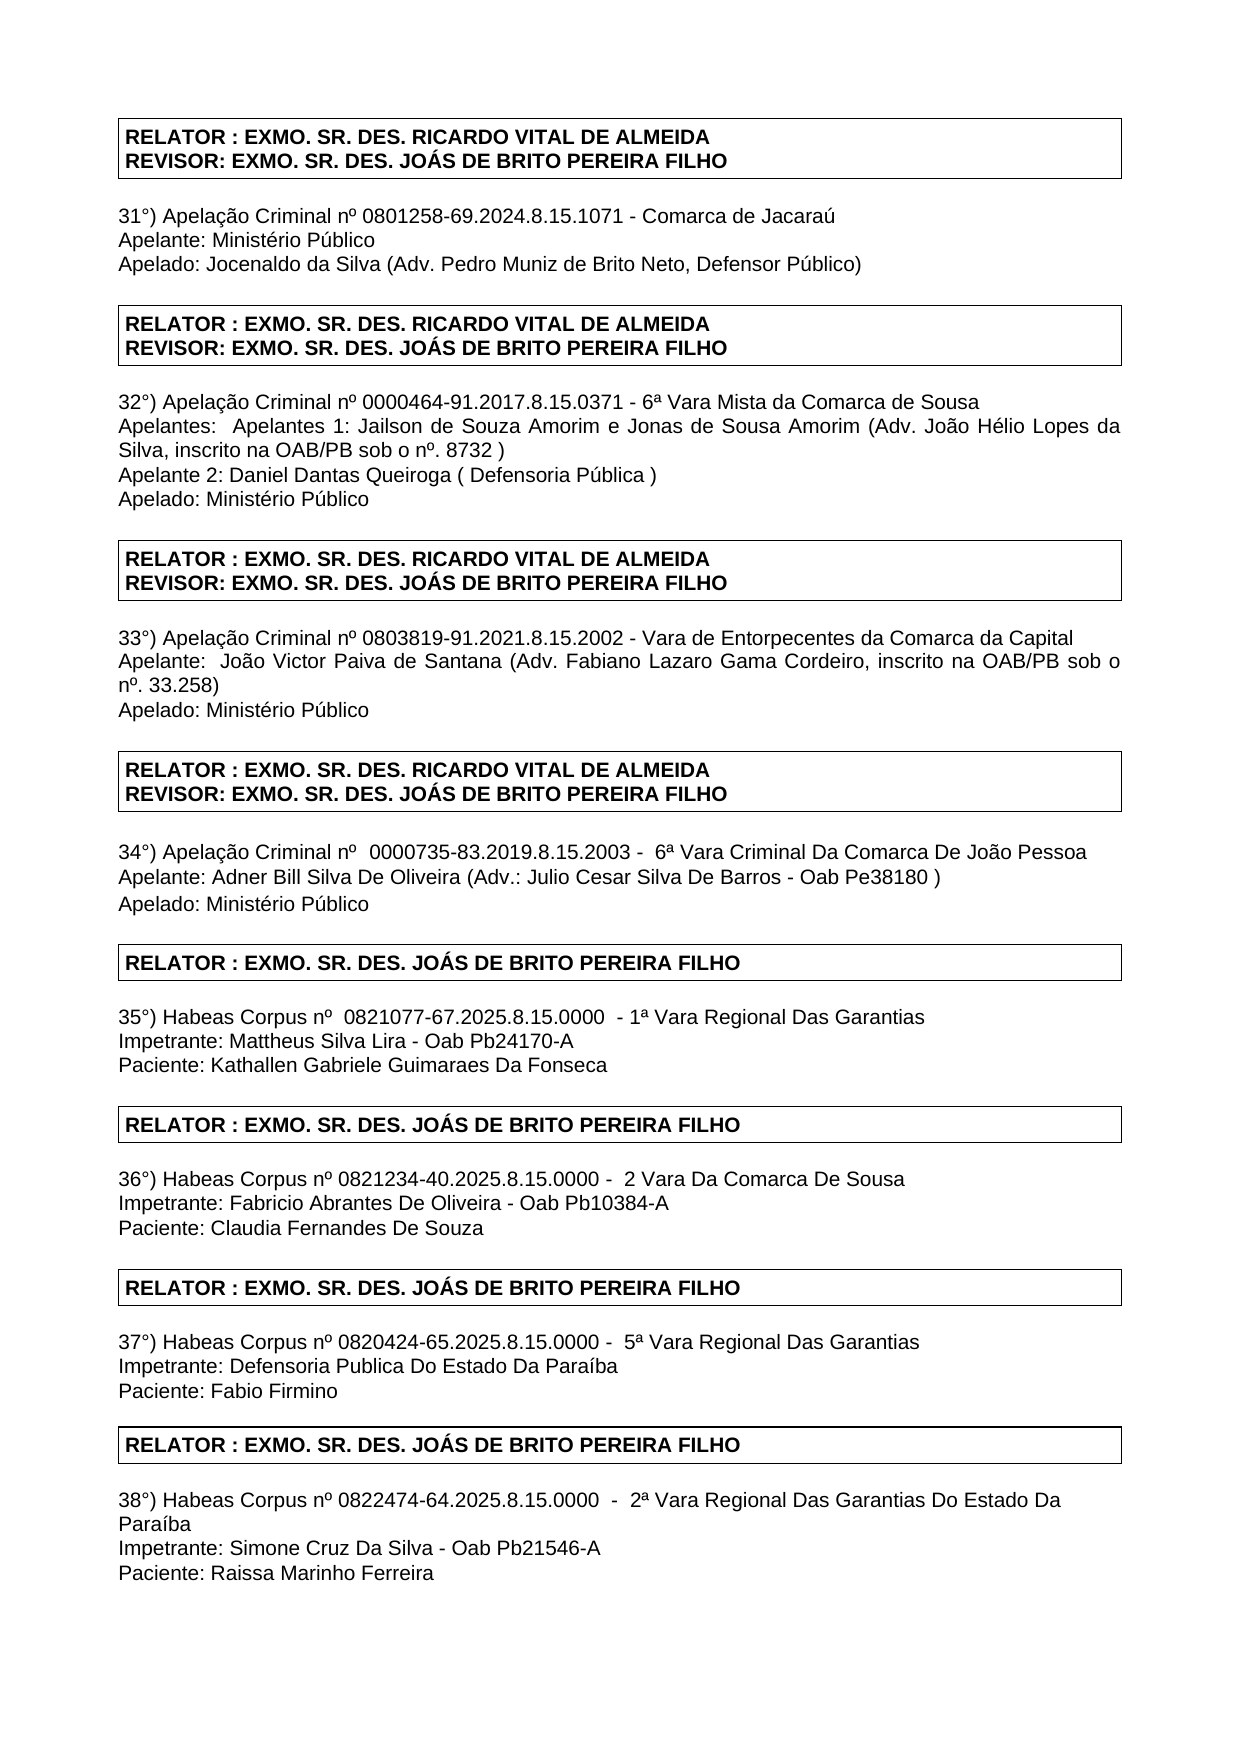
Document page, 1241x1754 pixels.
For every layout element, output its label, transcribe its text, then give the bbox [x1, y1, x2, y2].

table_header RELATOR : EXMO. SR. DES. JOÁS DE BRITO PEREIRA FILHO [119, 1428, 1121, 1463]
text 31°) Apelação Criminal nº 0801258-69.2024.8.15.1071 - Comarca de Jacaraú [118, 203, 1122, 227]
text 37°) Habeas Corpus nº 0820424-65.2025.8.15.0000 - 5ª Vara Regional Das Garantias [118, 1330, 1122, 1354]
table_header RELATOR : EXMO. SR. DES. RICARDO VITAL DE ALMEIDA REVISOR: EXMO. SR. DES. JOÁS DE BRITO PEREIRA FILHO [119, 119, 1121, 178]
text Paciente: Claudia Fernandes De Souza [118, 1216, 1122, 1240]
text Paciente: Raissa Marinho Ferreira [118, 1560, 1122, 1584]
text Apelado: Ministério Público [118, 892, 1122, 916]
table_header RELATOR : EXMO. SR. DES. RICARDO VITAL DE ALMEIDA REVISOR: EXMO. SR. DES. JOÁS DE BRITO PEREIRA FILHO [119, 541, 1121, 600]
text Apelante: João Victor Paiva de Santana (Adv. Fabiano Lazaro Gama Cordeiro, inscrito na OAB/PB sob o nº. 33.258) [118, 649, 1122, 697]
text Apelante 2: Daniel Dantas Queiroga ( Defensoria Pública ) [118, 463, 1122, 487]
text Apelante: Ministério Público [118, 227, 1122, 251]
text Apelado: Ministério Público [118, 698, 1122, 722]
text Paciente: Kathallen Gabriele Guimaraes Da Fonseca [118, 1053, 1122, 1077]
text 36°) Habeas Corpus nº 0821234-40.2025.8.15.0000 - 2 Vara Da Comarca De Sousa [118, 1167, 1122, 1191]
text Apelantes: Apelantes 1: Jailson de Souza Amorim e Jonas de Sousa Amorim (Adv. João Hélio Lopes da Silva, inscrito na OAB/PB sob o nº. 8732 ) [118, 414, 1122, 462]
table_header RELATOR : EXMO. SR. DES. JOÁS DE BRITO PEREIRA FILHO [119, 1270, 1121, 1305]
text Apelante: Adner Bill Silva De Oliveira (Adv.: Julio Cesar Silva De Barros - Oab Pe38180 ) [118, 865, 1122, 889]
text Apelado: Ministério Público [118, 487, 1122, 511]
text 32°) Apelação Criminal nº 0000464-91.2017.8.15.0371 - 6ª Vara Mista da Comarca de Sousa [118, 390, 1122, 414]
text 33°) Apelação Criminal nº 0803819-91.2021.8.15.2002 - Vara de Entorpecentes da Comarca da Capital [118, 625, 1122, 649]
text Apelado: Jocenaldo da Silva (Adv. Pedro Muniz de Brito Neto, Defensor Público) [118, 252, 1122, 276]
table_header RELATOR : EXMO. SR. DES. JOÁS DE BRITO PEREIRA FILHO [119, 1107, 1121, 1142]
text Impetrante: Mattheus Silva Lira - Oab Pb24170-A [118, 1029, 1122, 1053]
text Impetrante: Defensoria Publica Do Estado Da Paraíba [118, 1354, 1122, 1378]
text 35°) Habeas Corpus nº 0821077-67.2025.8.15.0000 - 1ª Vara Regional Das Garantias [118, 1005, 1122, 1029]
text Paciente: Fabio Firmino [118, 1378, 1122, 1402]
table_header RELATOR : EXMO. SR. DES. JOÁS DE BRITO PEREIRA FILHO [119, 945, 1121, 980]
text 38°) Habeas Corpus nº 0822474-64.2025.8.15.0000 - 2ª Vara Regional Das Garantias Do Estado Da Paraíba [118, 1488, 1122, 1536]
text Impetrante: Fabricio Abrantes De Oliveira - Oab Pb10384-A [118, 1191, 1122, 1215]
table_header RELATOR : EXMO. SR. DES. RICARDO VITAL DE ALMEIDA REVISOR: EXMO. SR. DES. JOÁS DE BRITO PEREIRA FILHO [119, 306, 1121, 365]
text Impetrante: Simone Cruz Da Silva - Oab Pb21546-A [118, 1536, 1122, 1560]
text 34°) Apelação Criminal nº 0000735-83.2019.8.15.2003 - 6ª Vara Criminal Da Comarca De João Pessoa [118, 836, 1122, 865]
table_header RELATOR : EXMO. SR. DES. RICARDO VITAL DE ALMEIDA REVISOR: EXMO. SR. DES. JOÁS DE BRITO PEREIRA FILHO [119, 752, 1121, 811]
